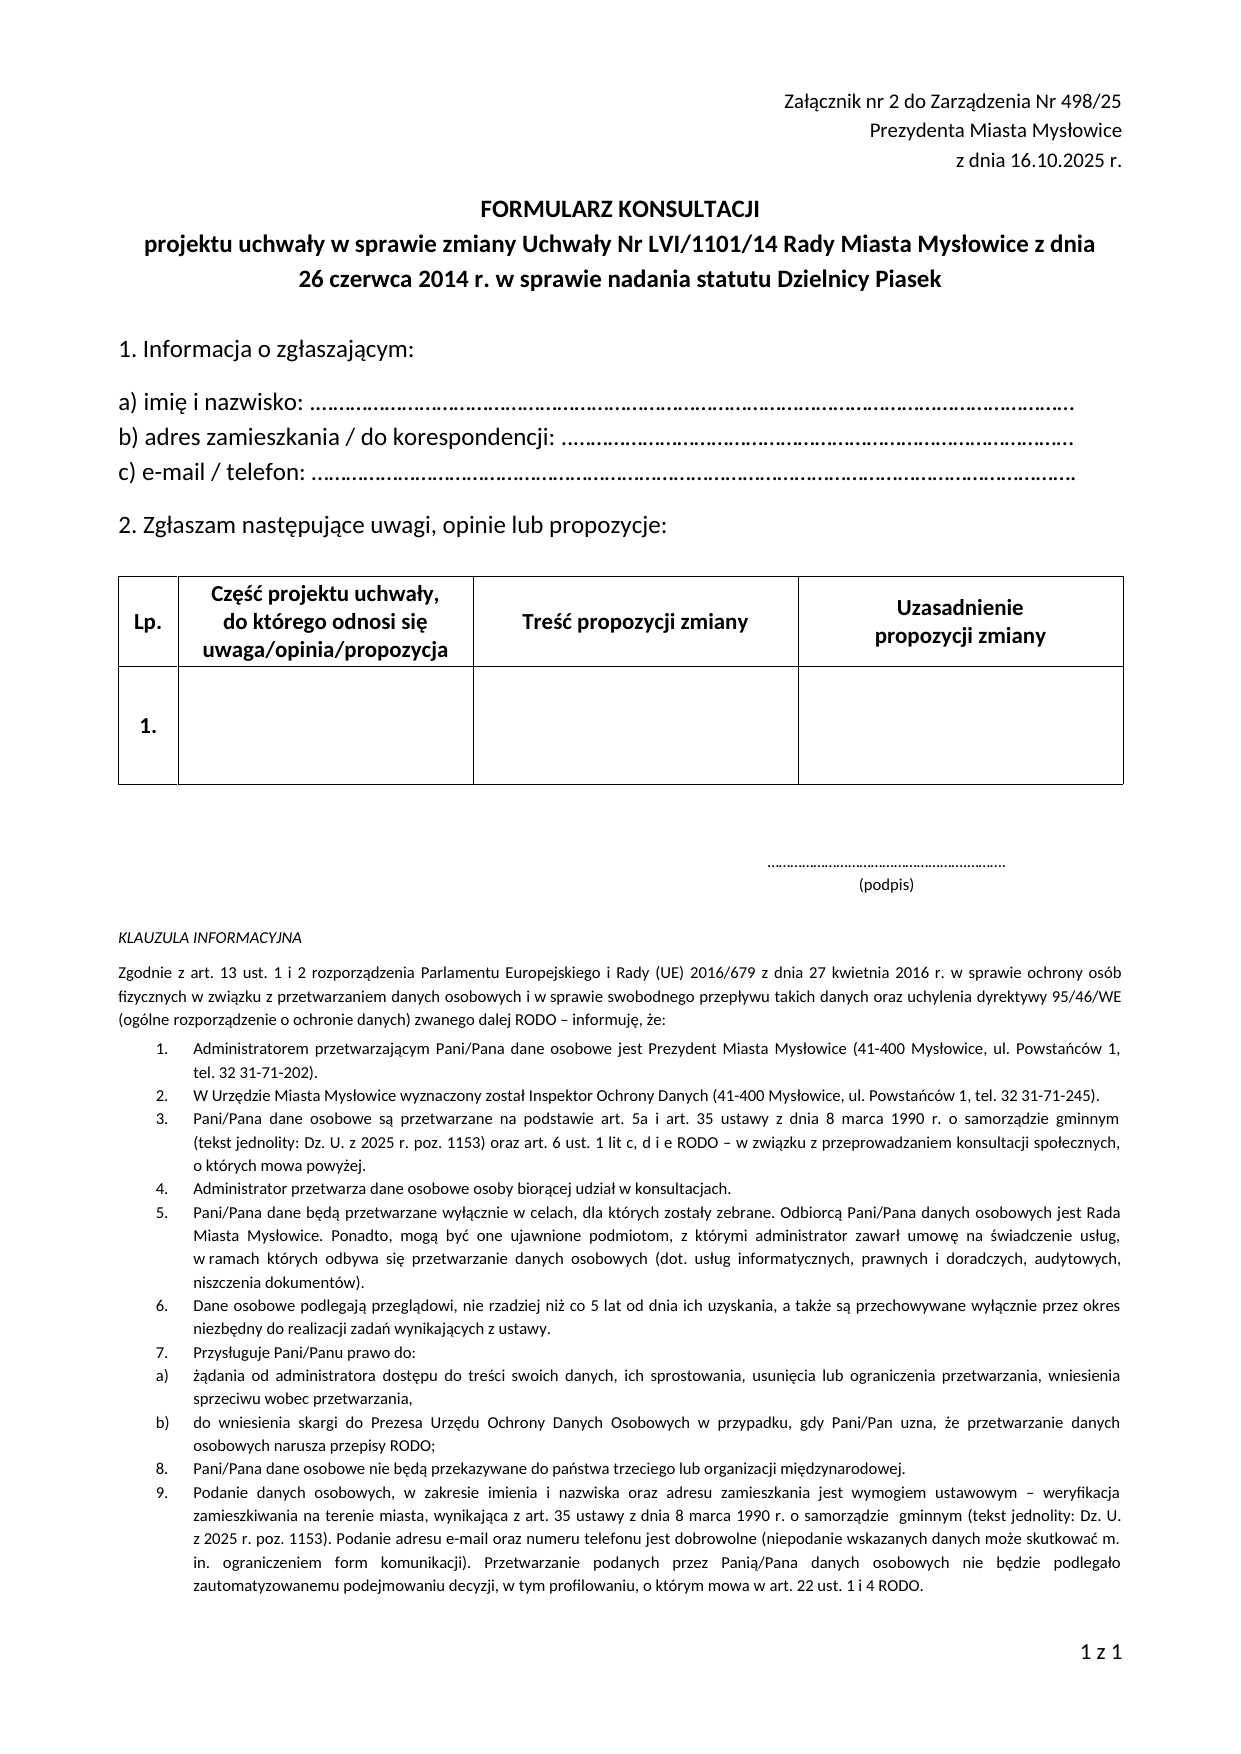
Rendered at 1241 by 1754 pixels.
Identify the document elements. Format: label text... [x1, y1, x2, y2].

list żądania od administratora dostępu do treści swoich danych, ich sprostowania, usunięcia lub ograniczenia przetwarzania, wniesienia sprzeciwu wobec przetwarzania, [156, 1365, 1122, 1409]
table_cell [799, 667, 1123, 784]
text Zgodnie z art. 13 ust. 1 i 2 rozporządzenia Parlamentu Europejskiego i Rady (UE) 2016/679 z dnia 27 kwietnia 2016 r. w sprawie ochrony osób fizycznych w związku z przetwarzaniem danych osobowych i w sprawie swobodnego przepływu takich danych oraz uchylenia dyrektywy 95/46/WE (ogólne rozporządzenie o ochronie danych) zwanego dalej RODO – informuję, że: [118, 963, 1122, 1030]
list Podanie danych osobowych, w zakresie imienia i nazwiska oraz adresu zamieszkania jest wymogiem ustawowym – weryfikacja zamieszkiwania na terenie miasta, wynikająca z art. 35 ustawy z dnia 8 marca 1990 r. o samorządzie gminnym (tekst jednolity: Dz. U. z 2025 r. poz. 1153). Podanie adresu e-mail oraz numeru telefonu jest dobrowolne (niepodanie wskazanych danych może skutkować m. in. ograniczeniem form komunikacji). Przetwarzanie podanych przez Panią/Pana danych osobowych nie będzie podlegało zautomatyzowanemu podejmowaniu decyzji, w tym profilowaniu, o którym mowa w art. 22 ust. 1 i 4 RODO. [156, 1482, 1122, 1596]
list Pani/Pana dane będą przetwarzane wyłącznie w celach, dla których zostały zebrane. Odbiorcą Pani/Pana danych osobowych jest Rada Miasta Mysłowice. Ponadto, mogą być one ujawnione podmiotom, z którymi administrator zawarł umowę na świadczenie usług, w ramach których odbywa się przetwarzanie danych osobowych (dot. usług informatycznych, prawnych i doradczych, audytowych, niszczenia dokumentów). [156, 1202, 1122, 1292]
table_cell [474, 667, 798, 784]
list do wniesienia skargi do Prezesa Urzędu Ochrony Danych Osobowych w przypadku, gdy Pani/Pan uzna, że przetwarzanie danych osobowych narusza przepisy RODO; [156, 1412, 1122, 1456]
table_header Lp. [119, 577, 177, 666]
list Administrator przetwarza dane osobowe osoby biorącej udział w konsultacjach. [156, 1179, 1122, 1199]
table_header Część projektu uchwały, do którego odnosi się uwaga/opinia/propozycja [179, 577, 473, 666]
list Przysługuje Pani/Panu prawo do: [156, 1342, 1122, 1362]
list Dane osobowe podlegają przeglądowi, nie rzadziej niż co 5 lat od dnia ich uzyskania, a także są przechowywane wyłącznie przez okres niezbędny do realizacji zadań wynikających z ustawy. [156, 1295, 1122, 1339]
text b) adres zamieszkania / do korespondencji: ..…………………………………………………………………………… [118, 421, 1122, 452]
table_header Uzasadnienie propozycji zmiany [799, 577, 1123, 666]
list Pani/Pana dane osobowe nie będą przekazywane do państwa trzeciego lub organizacji międzynarodowej. [156, 1459, 1122, 1479]
text 1. Informacja o zgłaszającym: [118, 334, 1122, 364]
list Administratorem przetwarzającym Pani/Pana dane osobowe jest Prezydent Miasta Mysłowice (41-400 Mysłowice, ul. Powstańców 1, tel. 32 31-71-202). [156, 1039, 1122, 1082]
text a) imię i nazwisko: .…………………………………………………………………………………………………………………… [118, 386, 1122, 417]
text projektu uchwały w sprawie zmiany Uchwały Nr LVI/1101/14 Rady Miasta Mysłowice z dnia 26 czerwca 2014 r. w sprawie nadania statutu Dzielnicy Piasek [118, 229, 1122, 294]
list W Urzędzie Miasta Mysłowice wyznaczony został Inspektor Ochrony Danych (41-400 Mysłowice, ul. Powstańców 1, tel. 32 31-71-245). [156, 1085, 1122, 1106]
text 2. Zgłaszam następujące uwagi, opinie lub propozycje: [118, 509, 1122, 539]
text Załącznik nr 2 do Zarządzenia Nr 498/25 [118, 88, 1122, 114]
text z dnia 16.10.2025 r. [118, 147, 1122, 172]
table_header Treść propozycji zmiany [474, 577, 798, 666]
text FORMULARZ KONSULTACJI [118, 194, 1122, 224]
text KLAUZULA INFORMACYJNA [118, 927, 1122, 948]
list Pani/Pana dane osobowe są przetwarzane na podstawie art. 5a i art. 35 ustawy z dnia 8 marca 1990 r. o samorządzie gminnym (tekst jednolity: Dz. U. z 2025 r. poz. 1153) oraz art. 6 ust. 1 lit c, d i e RODO – w związku z przeprowadzaniem konsultacji społecznych, o których mowa powyżej. [156, 1109, 1122, 1176]
table_cell [179, 667, 473, 784]
text c) e-mail / telefon: ……………………………………………………………………………………………………………………. [118, 456, 1122, 487]
text Prezydenta Miasta Mysłowice [118, 118, 1122, 143]
table_cell 1. [119, 667, 177, 784]
